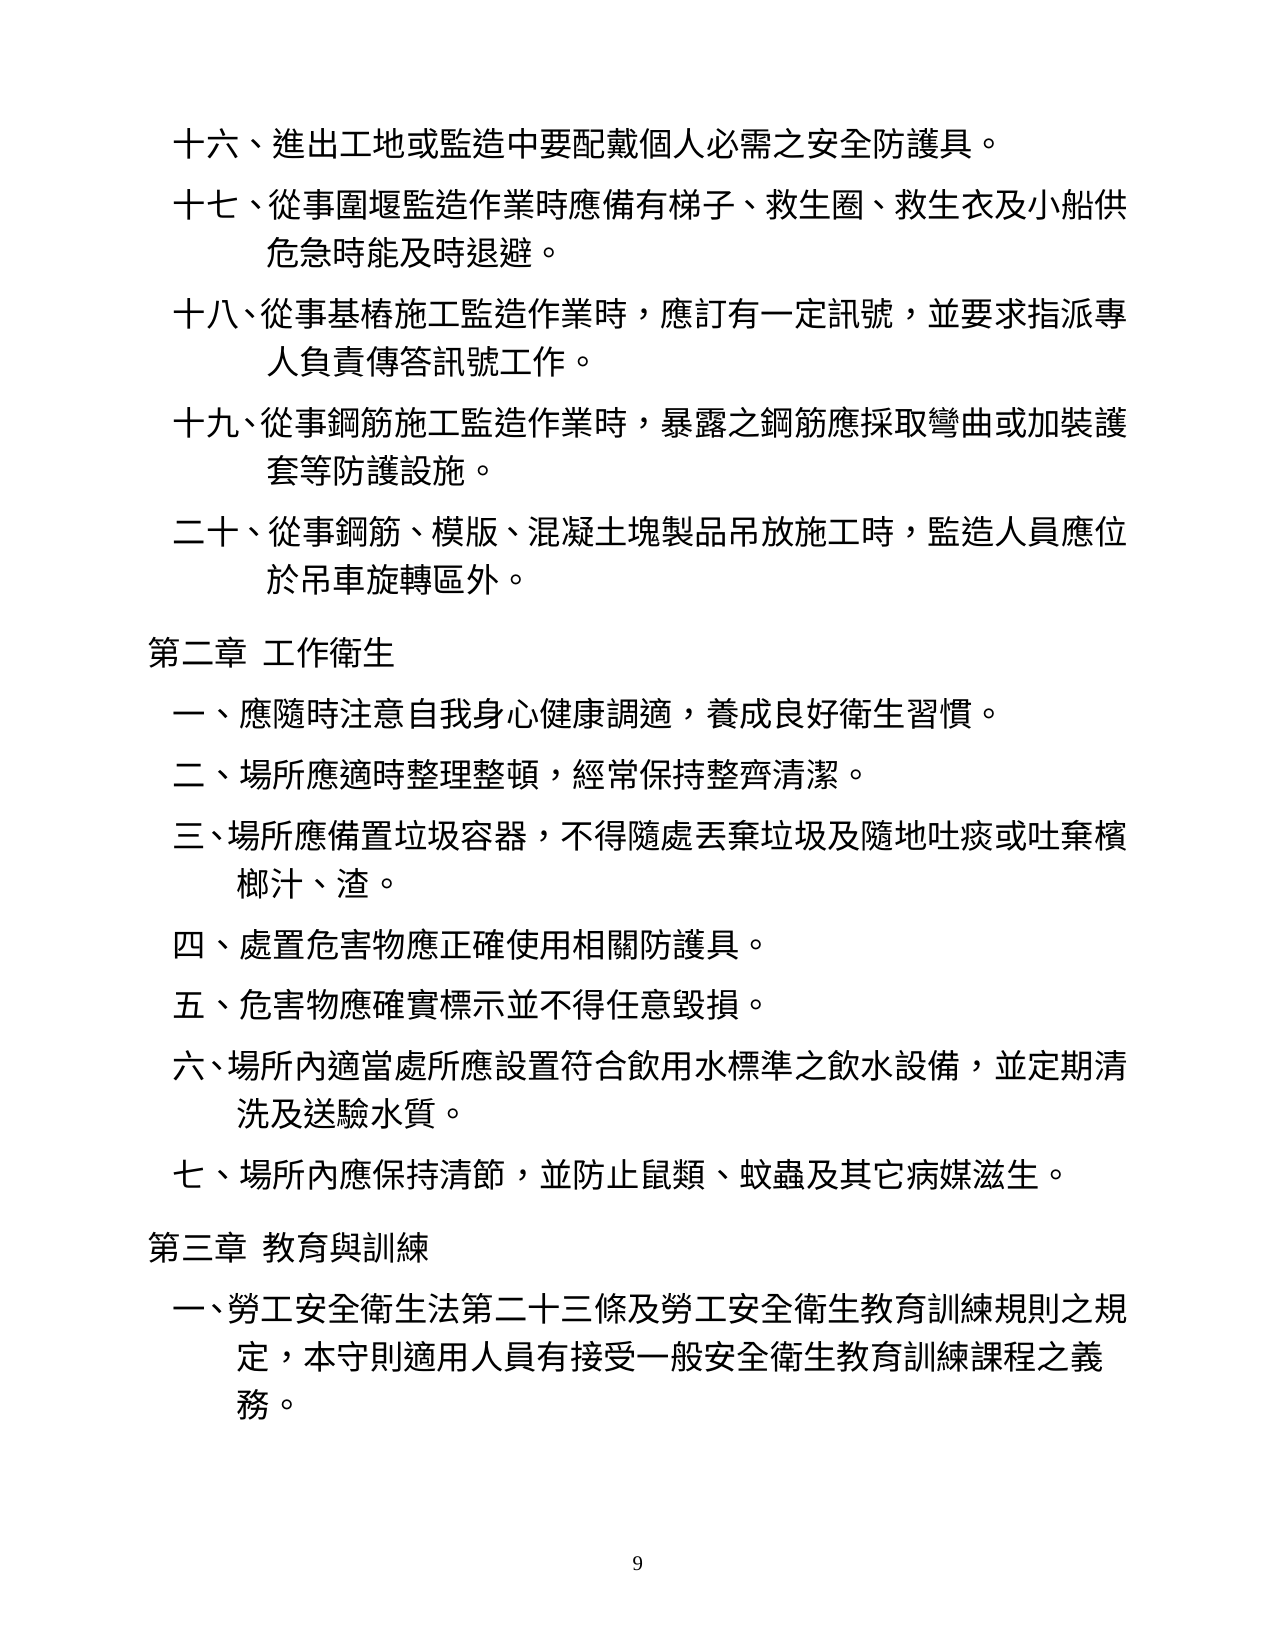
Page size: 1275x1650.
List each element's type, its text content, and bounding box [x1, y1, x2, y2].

text 五、危害物應確實標示並不得任意毀損。 [173, 979, 1127, 1027]
text 一、應隨時注意自我身心健康調適，養成良好衛生習慣。 [173, 688, 1127, 736]
text 一、勞工安全衛生法第二十三條及勞工安全衛生教育訓練規則之規定，本守則適用人員有接受一般安全衛生教育訓練課程之義務。 [173, 1283, 1127, 1427]
text 第三章 教育與訓練 [148, 1222, 1127, 1270]
text 四、處置危害物應正確使用相關防護具。 [173, 918, 1127, 967]
text 七、場所內應保持清節，並防止鼠類、蚊蟲及其它病媒滋生。 [173, 1149, 1127, 1197]
text 三、場所應備置垃圾容器，不得隨處丟棄垃圾及隨地吐痰或吐棄檳榔汁、渣。 [173, 809, 1127, 906]
text 十九、從事鋼筋施工監造作業時，暴露之鋼筋應採取彎曲或加裝護套等防護設施。 [173, 397, 1127, 493]
text 十七、從事圍堰監造作業時應備有梯子、救生圈、救生衣及小船供危急時能及時退避。 [173, 179, 1127, 275]
text 第二章 工作衛生 [148, 627, 1127, 675]
text 十八、從事基樁施工監造作業時，應訂有一定訊號，並要求指派專人負責傳答訊號工作。 [173, 288, 1127, 384]
text 六、場所內適當處所應設置符合飲用水標準之飲水設備，並定期清洗及送驗水質。 [173, 1040, 1127, 1136]
text 十六、進出工地或監造中要配戴個人必需之安全防護具。 [173, 118, 1127, 166]
text 二十、從事鋼筋、模版、混凝土塊製品吊放施工時，監造人員應位於吊車旋轉區外。 [173, 506, 1127, 602]
text 二、場所應適時整理整頓，經常保持整齊清潔。 [173, 749, 1127, 797]
